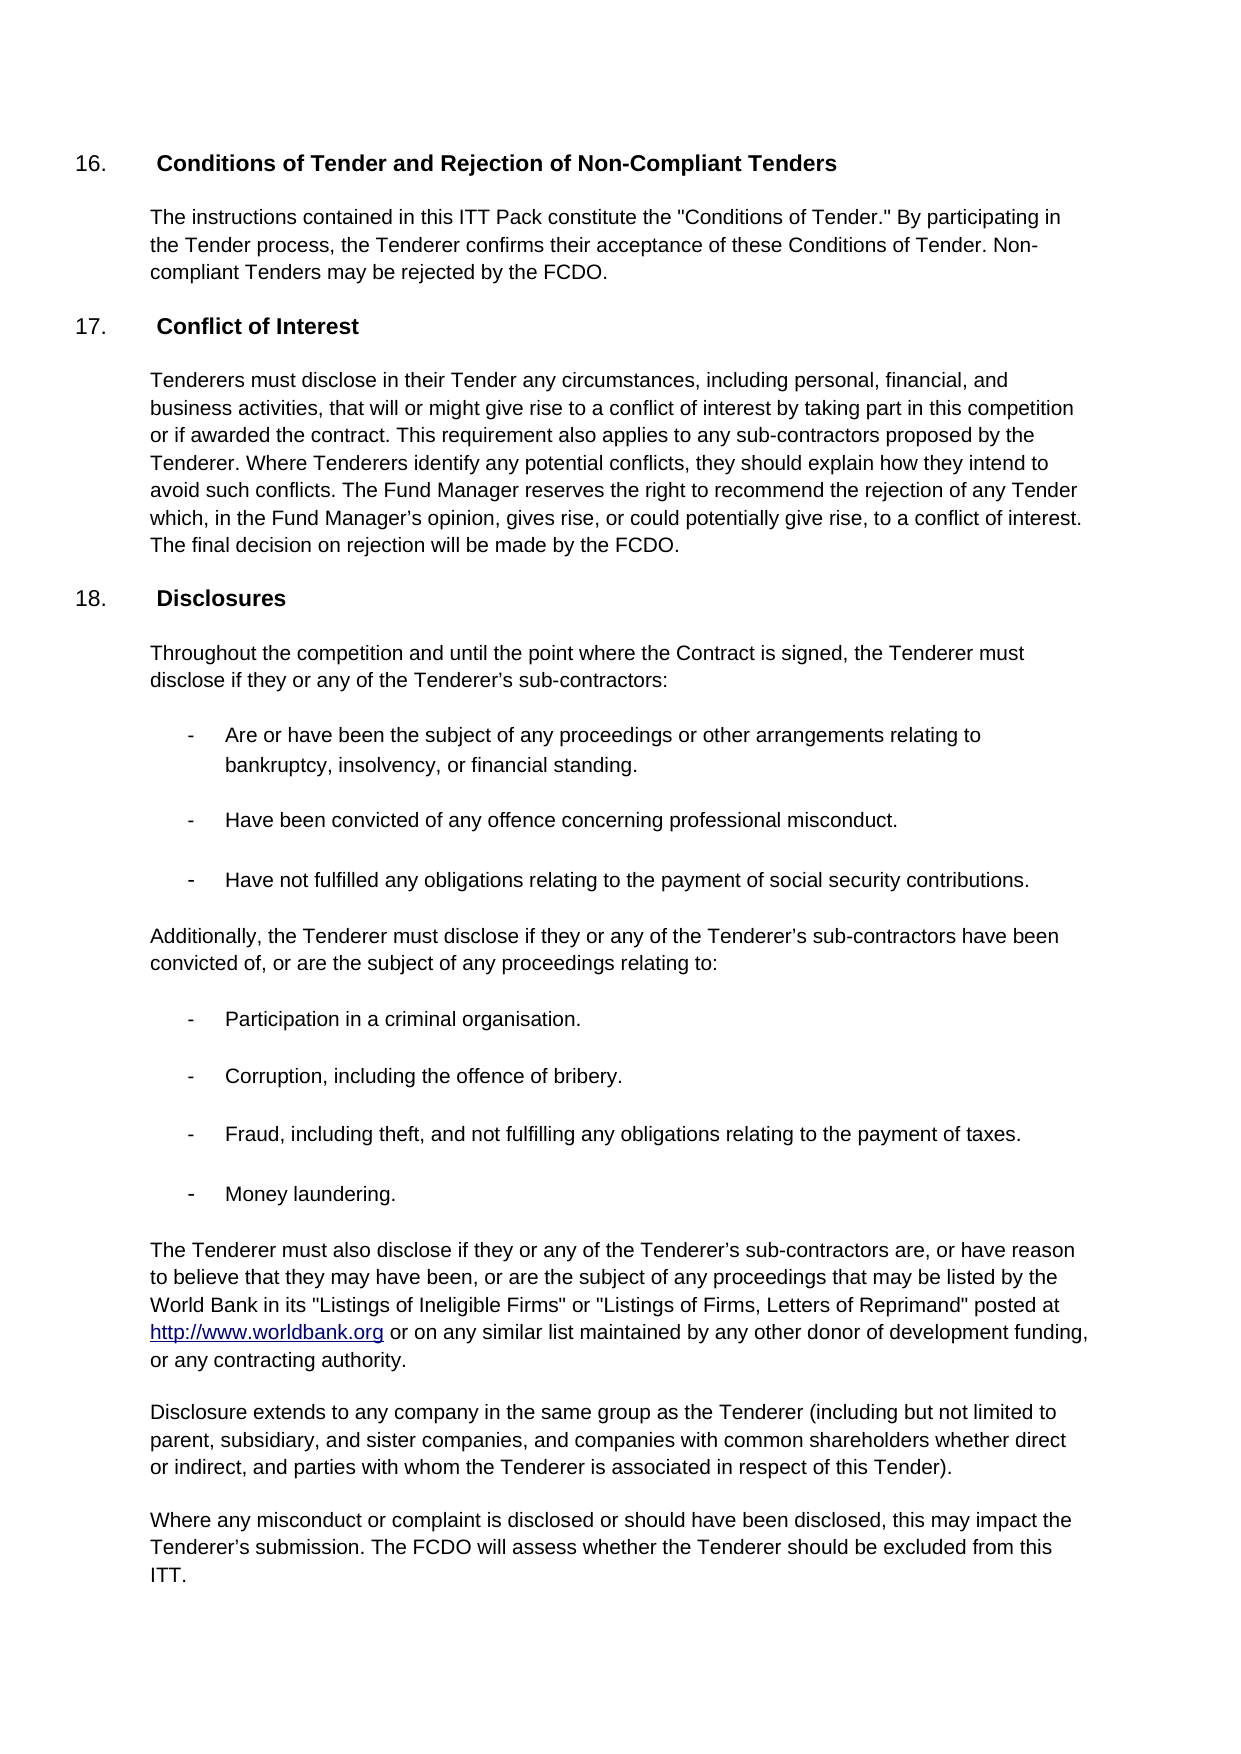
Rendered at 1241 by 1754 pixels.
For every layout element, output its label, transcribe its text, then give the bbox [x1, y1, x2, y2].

text Additionally, the Tenderer must disclose if they or any of the Tenderer’s sub-contractors have been convicted of, or are the subject of any proceedings relating to: [150, 924, 1091, 975]
text The Tenderer must also disclose if they or any of the Tenderer’s sub-contractors are, or have reason to believe that they may have been, or are the subject of any proceedings that may be listed by the World Bank in its "Listings of Ineligible Firms" or "Listings of Firms, Letters of Reprimand" posted at http://www.worldbank.org or on any similar list maintained by any other donor of development funding, or any contracting authority. [150, 1237, 1091, 1371]
list Conflict of Interest [75, 313, 1091, 339]
text Disclosure extends to any company in the same group as the Tenderer (including but not limited to parent, subsidiary, and sister companies, and companies with common shareholders whether direct or indirect, and parties with whom the Tenderer is associated in respect of this Tender). [150, 1400, 1091, 1479]
text Throughout the competition and until the point where the Contract is signed, the Tenderer must disclose if they or any of the Tenderer’s sub-contractors: [150, 641, 1091, 692]
text Where any misconduct or complaint is disclosed or should have been disclosed, this may impact the Tenderer’s submission. The FCDO will assess whether the Tenderer should be excluded from this ITT. [150, 1507, 1091, 1586]
list Have been convicted of any offence concerning professional misconduct. [187, 805, 1091, 833]
list Money laundering. [187, 1176, 1091, 1208]
list Participation in a criminal organisation. [187, 1004, 1091, 1032]
list Conditions of Tender and Rejection of Non-Compliant Tenders [75, 150, 1091, 176]
list Fraud, including theft, and not fulfilling any obligations relating to the payment of taxes. [187, 1119, 1091, 1147]
list Corruption, including the offence of bribery. [187, 1061, 1091, 1090]
text Tenderers must disclose in their Tender any circumstances, including personal, financial, and business activities, that will or might give rise to a conflict of interest by taking part in this competition or if awarded the contract. This requirement also applies to any sub-contractors proposed by the Tenderer. Where Tenderers identify any potential conflicts, they should explain how they intend to avoid such conflicts. The Fund Manager reserves the right to recommend the rejection of any Tender which, in the Fund Manager’s opinion, gives rise, or could potentially give rise, to a conflict of interest. The final decision on rejection will be made by the FCDO. [150, 368, 1091, 557]
list Are or have been the subject of any proceedings or other arrangements relating to bankruptcy, insolvency, or financial standing. [187, 721, 1091, 777]
text The instructions contained in this ITT Pack constitute the "Conditions of Tender." By participating in the Tender process, the Tenderer confirms their acceptance of these Conditions of Tender. Non-compliant Tenders may be rejected by the FCDO. [150, 205, 1091, 284]
list Have not fulfilled any obligations relating to the payment of social security contributions. [187, 863, 1091, 894]
list Disclosures [75, 585, 1091, 612]
